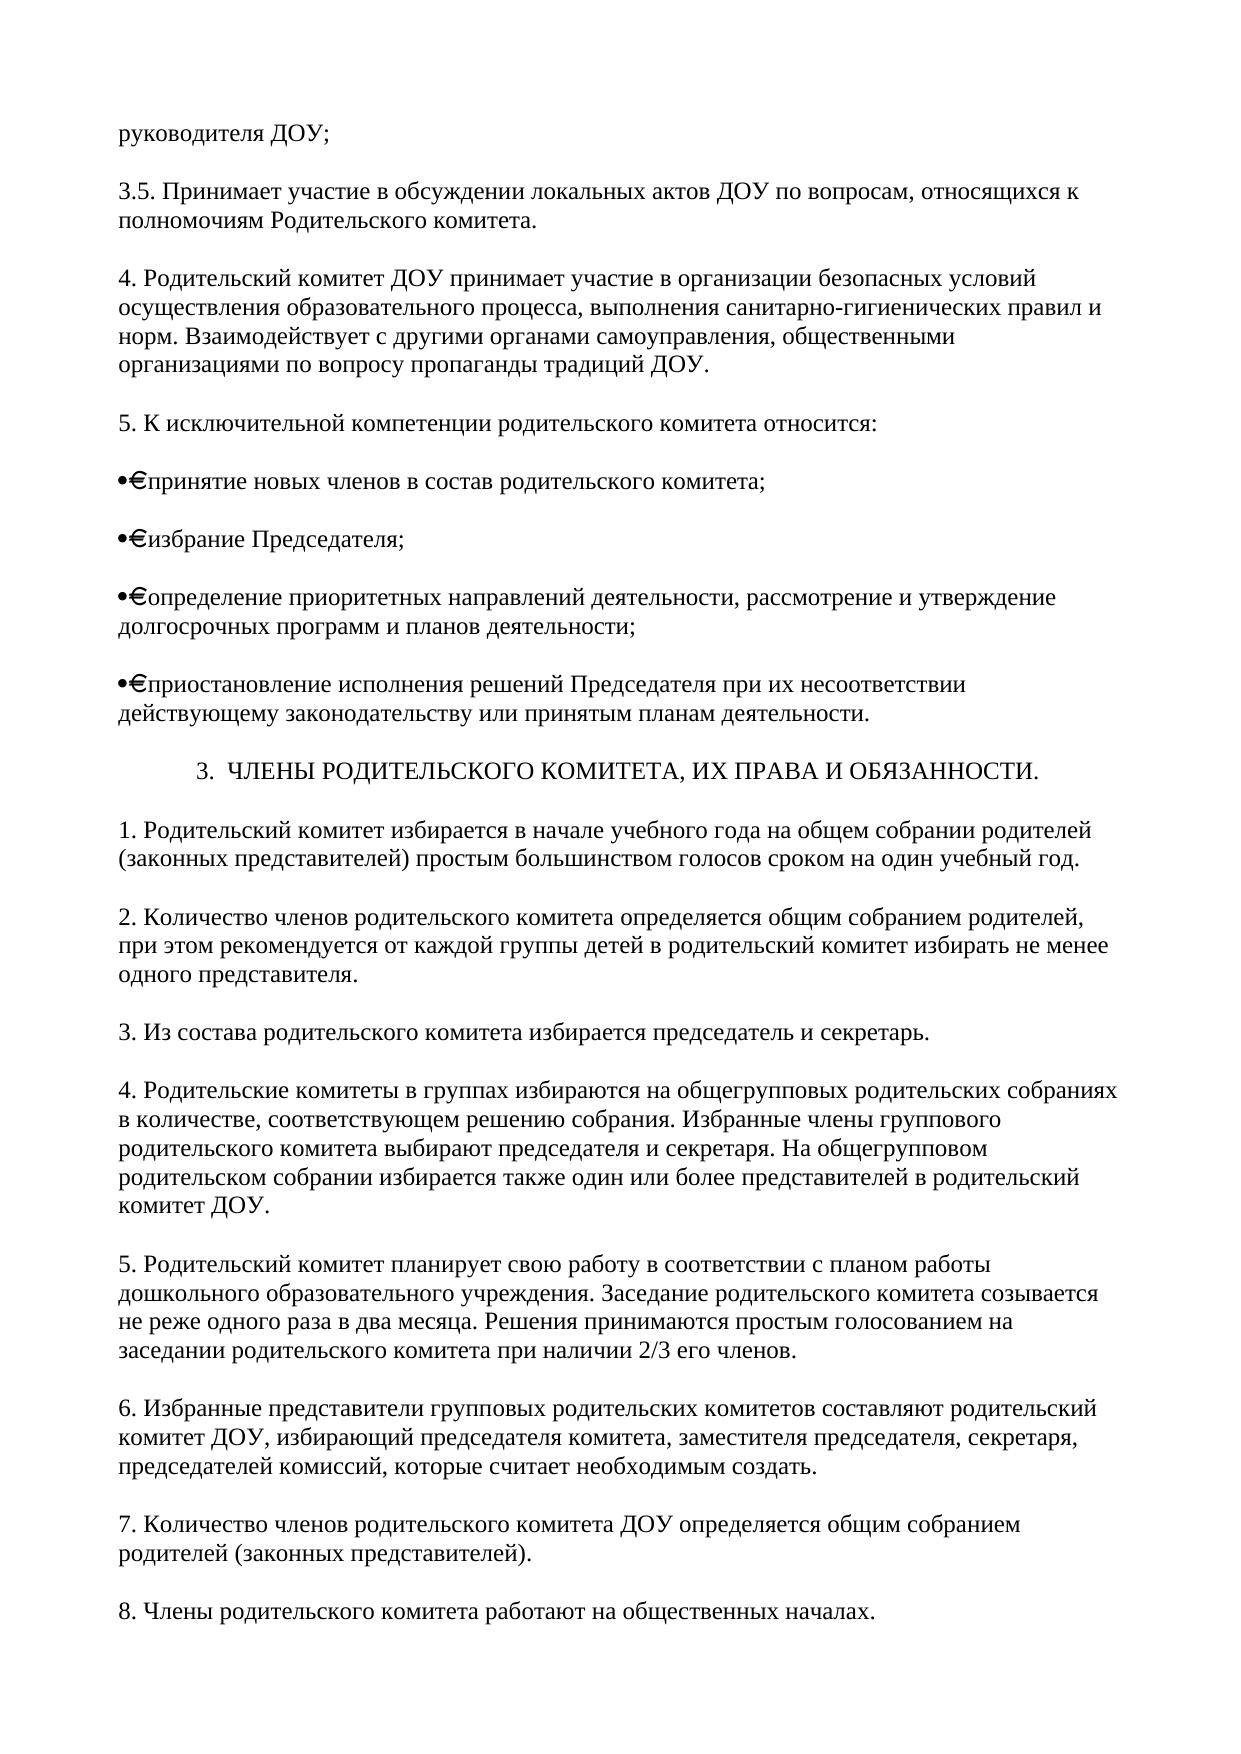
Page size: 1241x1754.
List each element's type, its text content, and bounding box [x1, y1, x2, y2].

text · принятие новых членов в состав родительского комитета; [118, 466, 1122, 495]
text 7. Количество членов родительского комитета ДОУ определяется общим собранием родителей (законных представителей). [118, 1509, 1122, 1567]
text 3.5. Принимает участие в обсуждении локальных актов ДОУ по вопросам, относящихся к полномочиям Родительского комитета. [118, 176, 1122, 234]
text 1. Родительский комитет избирается в начале учебного года на общем собрании родителей (законных представителей) простым большинством голосов сроком на один учебный год. [118, 815, 1122, 872]
text 8. Члены родительского комитета работают на общественных началах. [118, 1596, 1122, 1625]
text руководителя ДОУ; [118, 118, 1122, 147]
text · избрание Председателя; [118, 524, 1122, 553]
text 6. Избранные представители групповых родительских комитетов составляют родительский комитет ДОУ, избирающий председателя комитета, заместителя председателя, секретаря, председателей комиссий, которые считает необходимым создать. [118, 1393, 1122, 1479]
text 2. Количество членов родительского комитета определяется общим собранием родителей, при этом рекомендуется от каждой группы детей в родительский комитет избирать не менее одного представителя. [118, 902, 1122, 988]
text · приостановление исполнения решений Председателя при их несоответствии действующему законодательству или принятым планам деятельности. [118, 669, 1122, 727]
text 5. Родительский комитет планирует свою работу в соответствии с планом работы дошкольного образовательного учреждения. Заседание родительского комитета созывается не реже одного раза в два месяца. Решения принимаются простым голосованием на заседании родительского комитета при наличии 2/3 его членов. [118, 1249, 1122, 1364]
text 5. К исключительной компетенции родительского комитета относится: [118, 408, 1122, 437]
text 3. ЧЛЕНЫ РОДИТЕЛЬСКОГО КОМИТЕТА, ИХ ПРАВА И ОБЯЗАННОСТИ. [118, 756, 1122, 785]
text 3. Из состава родительского комитета избирается председатель и секретарь. [118, 1017, 1122, 1046]
text 4. Родительские комитеты в группах избираются на общегрупповых родительских собраниях в количестве, соответствующем решению собрания. Избранные члены группового родительского комитета выбирают председателя и секретаря. На общегрупповом родительском собрании избирается также один или более представителей в родительский комитет ДОУ. [118, 1076, 1122, 1219]
text 4. Родительский комитет ДОУ принимает участие в организации безопасных условий осуществления образовательного процесса, выполнения санитарно-гигиенических правил и норм. Взаимодействует с другими органами самоуправления, общественными организациями по вопросу пропаганды традиций ДОУ. [118, 263, 1122, 378]
text · определение приоритетных направлений деятельности, рассмотрение и утверждение долгосрочных программ и планов деятельности; [118, 582, 1122, 640]
